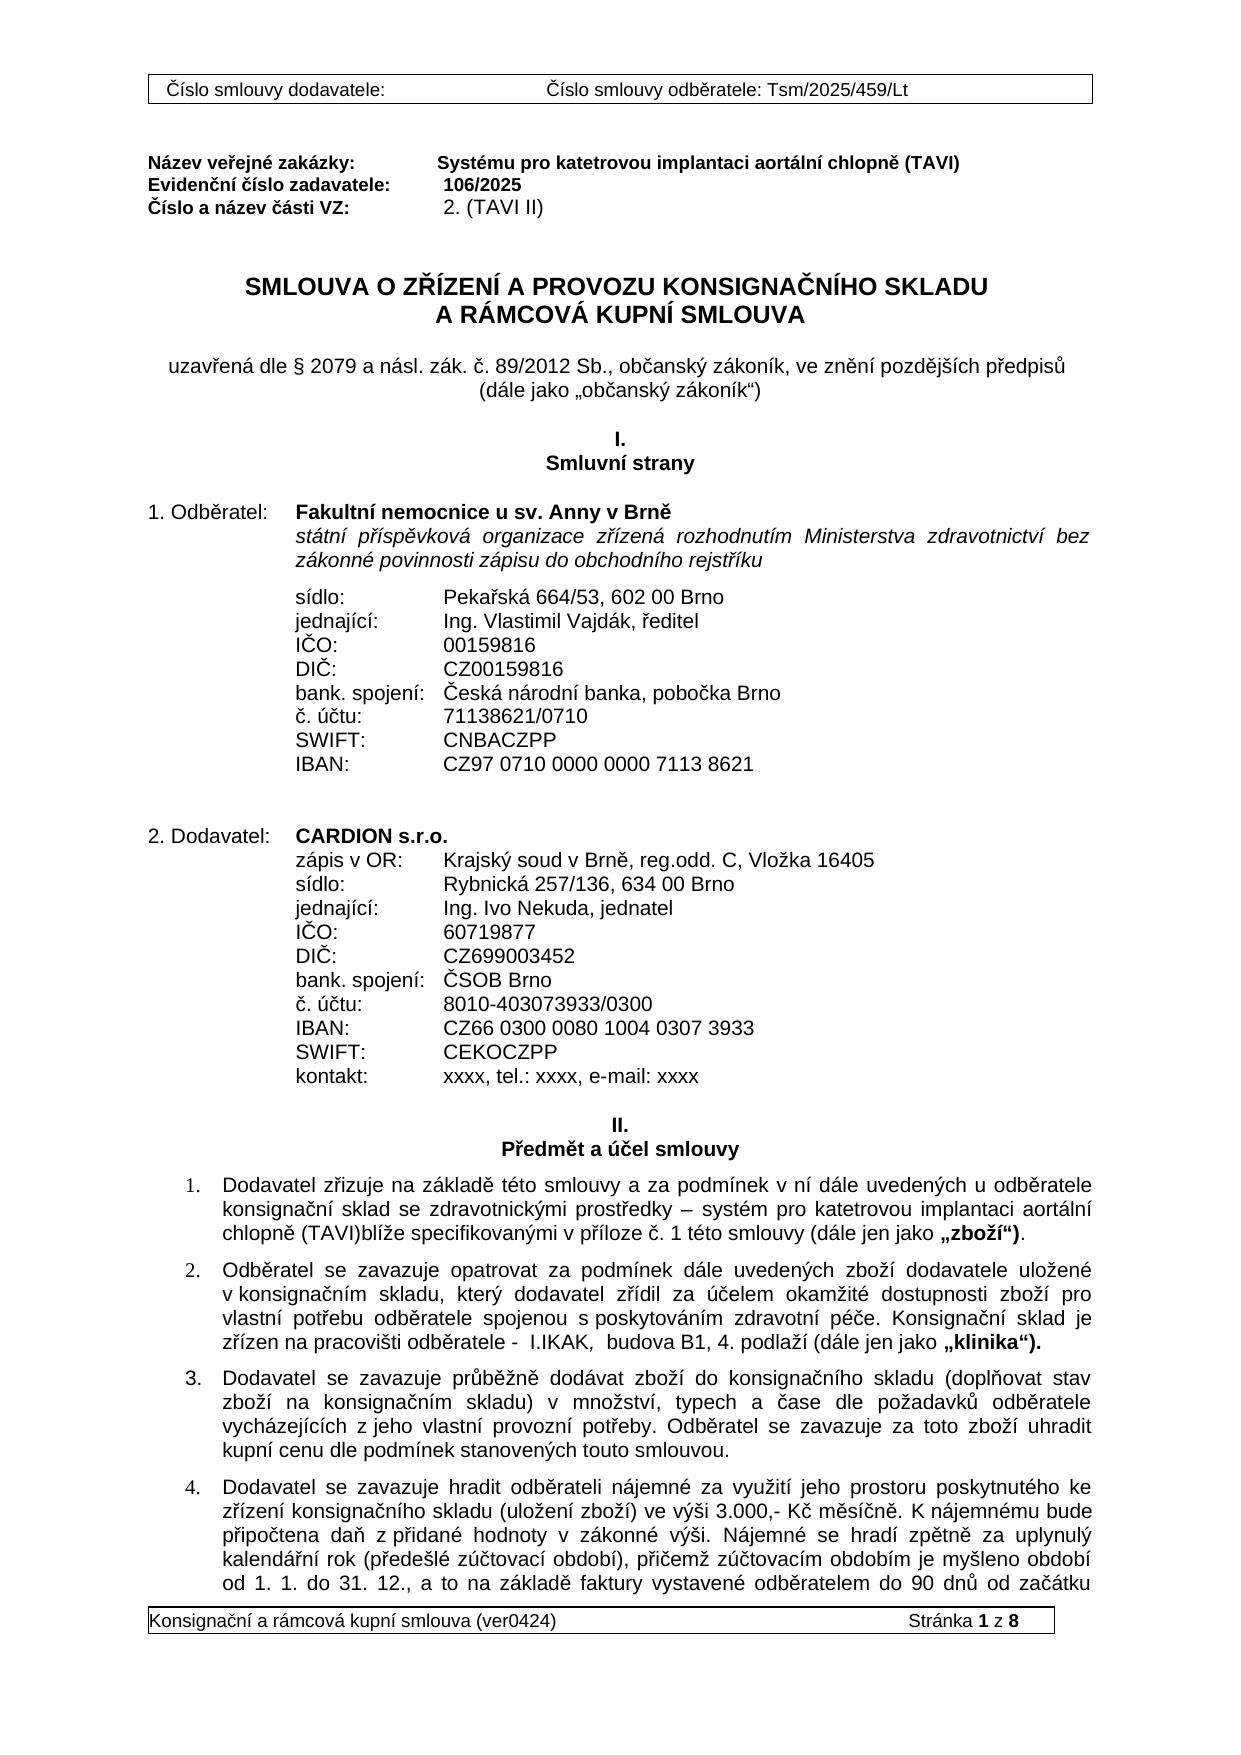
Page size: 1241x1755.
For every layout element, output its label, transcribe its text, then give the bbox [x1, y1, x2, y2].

text I. [148, 427, 1093, 451]
text DIČ: CZ00159816 [221, 656, 1093, 680]
text bank. spojení: ČSOB Brno [222, 968, 1093, 992]
list Dodavatel se zavazuje průběžně dodávat zboží do konsignačního skladu (doplňovat stav zboží na konsignačním skladu) v množství, typech a čase dle požadavků odběratele vycházejících z jeho vlastní provozní potřeby. Odběratel se zavazuje za toto zboží uhradit kupní cenu dle podmínek stanovených touto smlouvou. [185, 1366, 1093, 1462]
text Evidenční číslo zadavatele: 106/2025 [148, 173, 1093, 195]
list Odběratel se zavazuje opatrovat za podmínek dále uvedených zboží dodavatele uložené v konsignačním skladu, který dodavatel zřídil za účelem okamžité dostupnosti zboží pro vlastní potřebu odběratele spojenou s poskytováním zdravotní péče. Konsignační sklad je zřízen na pracovišti odběratele - I.IKAK, budova B1, 4. podlaží (dále jen jako „klinika“). [185, 1258, 1093, 1354]
text IBAN: CZ97 0710 0000 0000 7113 8621 [221, 752, 1093, 776]
text kontakt: xxxx, tel.: xxxx, e-mail: xxxx [222, 1064, 1093, 1088]
text č. účtu: 71138621/0710 [221, 704, 1093, 728]
text Název veřejné zakázky: Systému pro katetrovou implantaci aortální chlopně (TAVI) [148, 152, 1093, 173]
list Dodavatel se zavazuje hradit odběrateli nájemné za využití jeho prostoru poskytnutého ke zřízení konsignačního skladu (uložení zboží) ve výši 3.000,- Kč měsíčně. K nájemnému bude připočtena daň z přidané hodnoty v zákonné výši. Nájemné se hradí zpětně za uplynulý kalendářní rok (předešlé zúčtovací období), přičemž zúčtovacím obdobím je myšleno období od 1. 1. do 31. 12., a to na základě faktury vystavené odběratelem do 90 dnů od začátku [185, 1474, 1093, 1594]
text sídlo: Rybnická 257/136, 634 00 Brno [222, 872, 1093, 896]
text A RÁMCOVÁ KUPNÍ SMLOUVA [148, 301, 1093, 329]
text SMLOUVA O ZŘÍZENÍ A PROVOZU KONSIGNAČNÍHO SKLADU [148, 272, 1093, 301]
subtitle Smluvní strany [148, 451, 1093, 475]
text 2. Dodavatel: CARDION s.r.o. [148, 824, 1093, 848]
text IČO: 60719877 [222, 920, 1093, 944]
text SWIFT: CEKOCZPP [222, 1040, 1093, 1064]
text sídlo: Pekařská 664/53, 602 00 Brno [221, 584, 1093, 608]
text jednající: Ing. Ivo Nekuda, jednatel [222, 896, 1093, 920]
text IČO: 00159816 [221, 632, 1093, 656]
text Předmět a účel smlouvy [148, 1137, 1093, 1161]
text zápis v OR: Krajský soud v Brně, reg.odd. C, Vložka 16405 [222, 848, 1093, 872]
text II. [148, 1113, 1093, 1137]
text DIČ: CZ699003452 [222, 944, 1093, 968]
text IBAN: CZ66 0300 0080 1004 0307 3933 [222, 1016, 1093, 1040]
text uzavřená dle § 2079 a násl. zák. č. 89/2012 Sb., občanský zákoník, ve znění pozdějších předpisů (dále jako „občanský zákoník“) [148, 354, 1093, 402]
text č. účtu: 8010-403073933/0300 [222, 992, 1093, 1016]
text jednající: Ing. Vlastimil Vajdák, ředitel [221, 608, 1093, 632]
text Číslo a název části VZ: 2. (TAVI II) [148, 195, 1093, 219]
text bank. spojení: Česká národní banka, pobočka Brno [221, 680, 1093, 704]
text SWIFT: CNBACZPP [221, 728, 1093, 752]
list Dodavatel zřizuje na základě této smlouvy a za podmínek v ní dále uvedených u odběratele konsignační sklad se zdravotnickými prostředky – systém pro katetrovou implantaci aortální chlopně (TAVI)blíže specifikovanými v příloze č. 1 této smlouvy (dále jen jako „zboží“). [185, 1173, 1093, 1245]
text státní příspěvková organizace zřízená rozhodnutím Ministerstva zdravotnictví bez zákonné povinnosti zápisu do obchodního rejstříku [295, 524, 1093, 572]
text 1. Odběratel: Fakultní nemocnice u sv. Anny v Brně [148, 500, 1093, 524]
